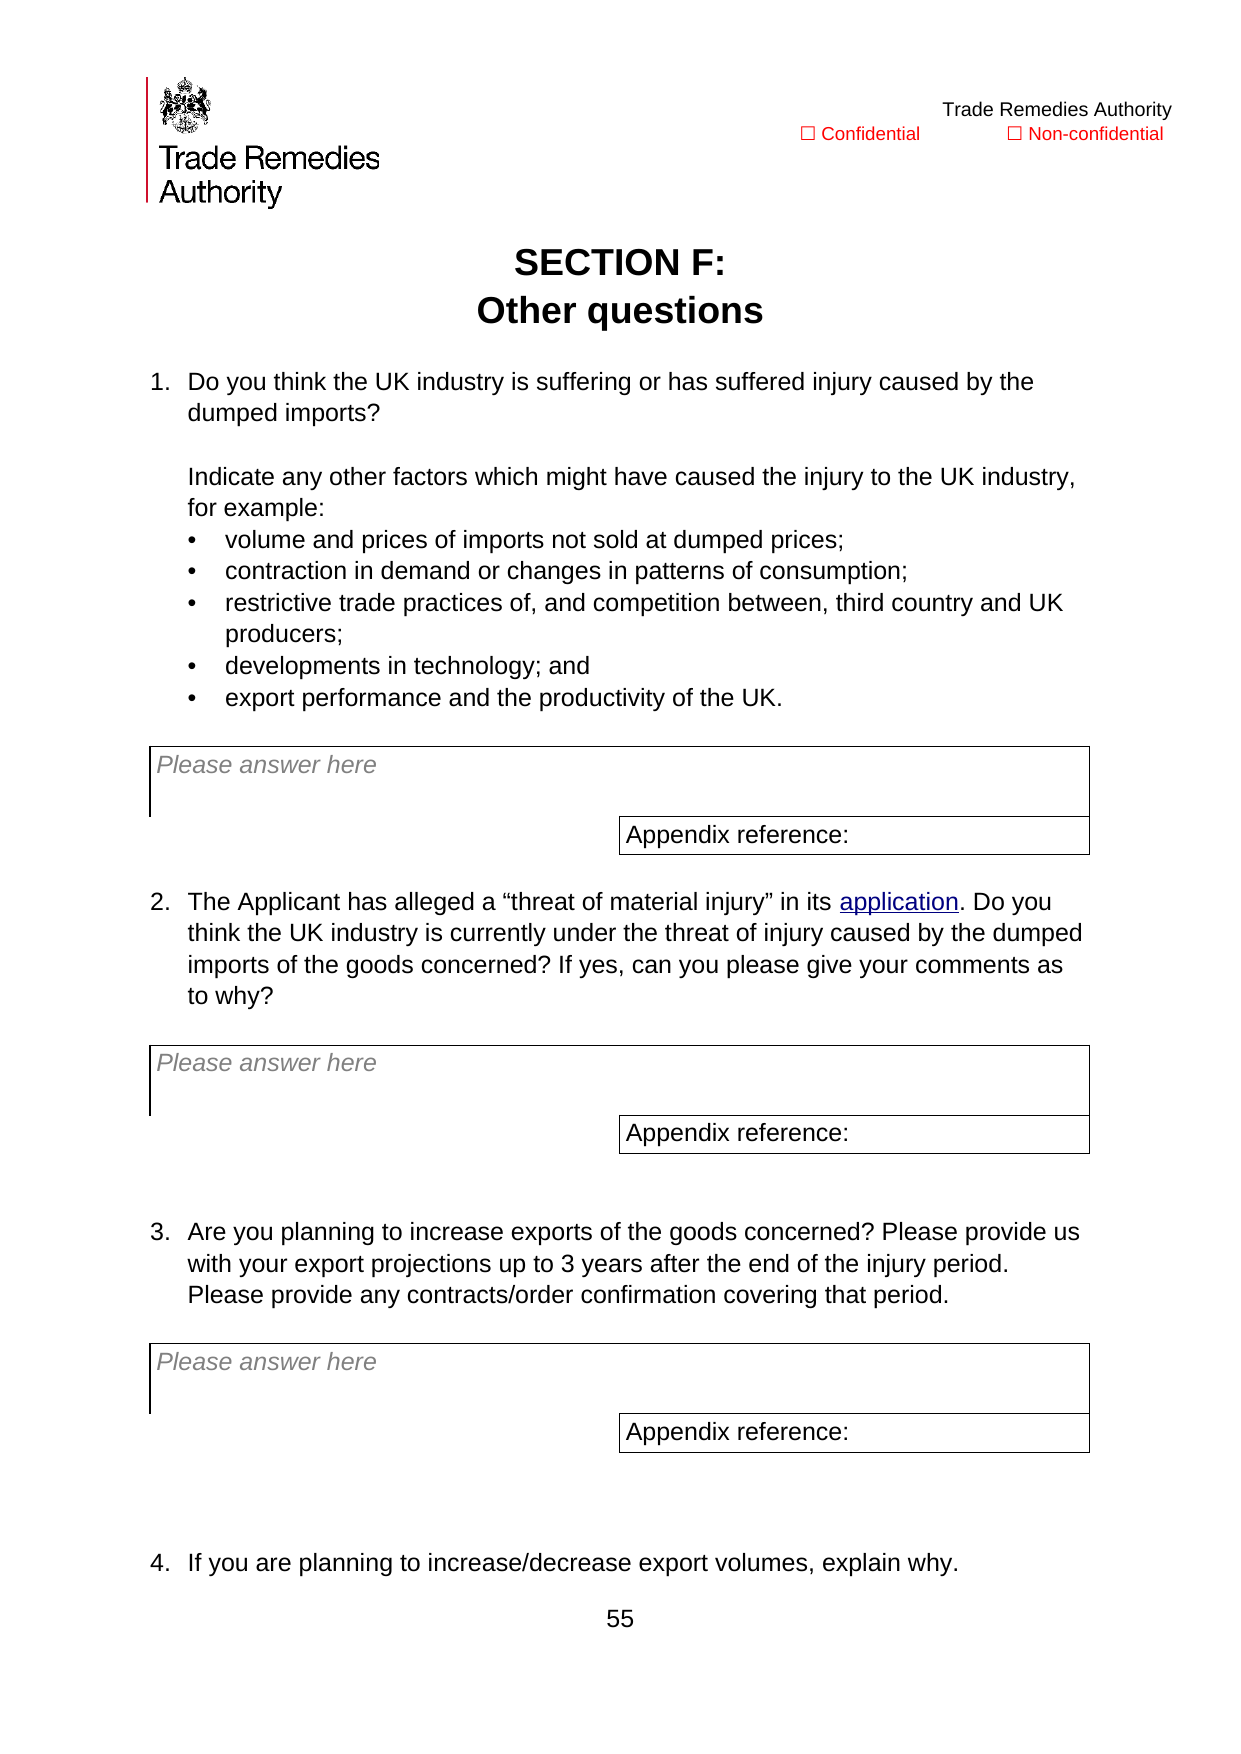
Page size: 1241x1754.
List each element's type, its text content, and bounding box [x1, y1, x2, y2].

table_header Please answer here [151, 747, 1089, 816]
list contraction in demand or changes in patterns of consumption; [187, 556, 1090, 585]
subtitle SECTION F: Other questions [150, 241, 1090, 331]
list Indicate any other factors which might have caused the injury to the UK industry, for example: [187, 462, 1090, 522]
table_cell [150, 817, 619, 854]
table_cell Appendix reference: [620, 1414, 1089, 1452]
table_cell [150, 1116, 619, 1153]
table_header Please answer here [151, 1344, 1089, 1413]
table_header Please answer here [151, 1046, 1089, 1114]
list The Applicant has alleged a “threat of material injury” in its application. Do you think the UK industry is currently under the threat of injury caused by the dumped imports of the goods concerned? If yes, can you please give your comments as to why? [150, 887, 1090, 1010]
list If you are planning to increase/decrease export volumes, explain why. [150, 1547, 1090, 1576]
list Do you think the UK industry is suffering or has suffered injury caused by the dumped imports? [150, 367, 1090, 427]
list export performance and the productivity of the UK. [187, 682, 1090, 711]
list volume and prices of imports not sold at dumped prices; [187, 525, 1090, 553]
list developments in technology; and [187, 651, 1090, 680]
table_cell Appendix reference: [620, 1116, 1089, 1153]
table_cell [150, 1414, 619, 1452]
list restrictive trade practices of, and competition between, third country and UK producers; [187, 588, 1090, 648]
table_cell Appendix reference: [620, 817, 1089, 854]
list Are you planning to increase exports of the goods concerned? Please provide us with your export projections up to 3 years after the end of the injury period. Please provide any contracts/order confirmation covering that period. [150, 1217, 1090, 1309]
